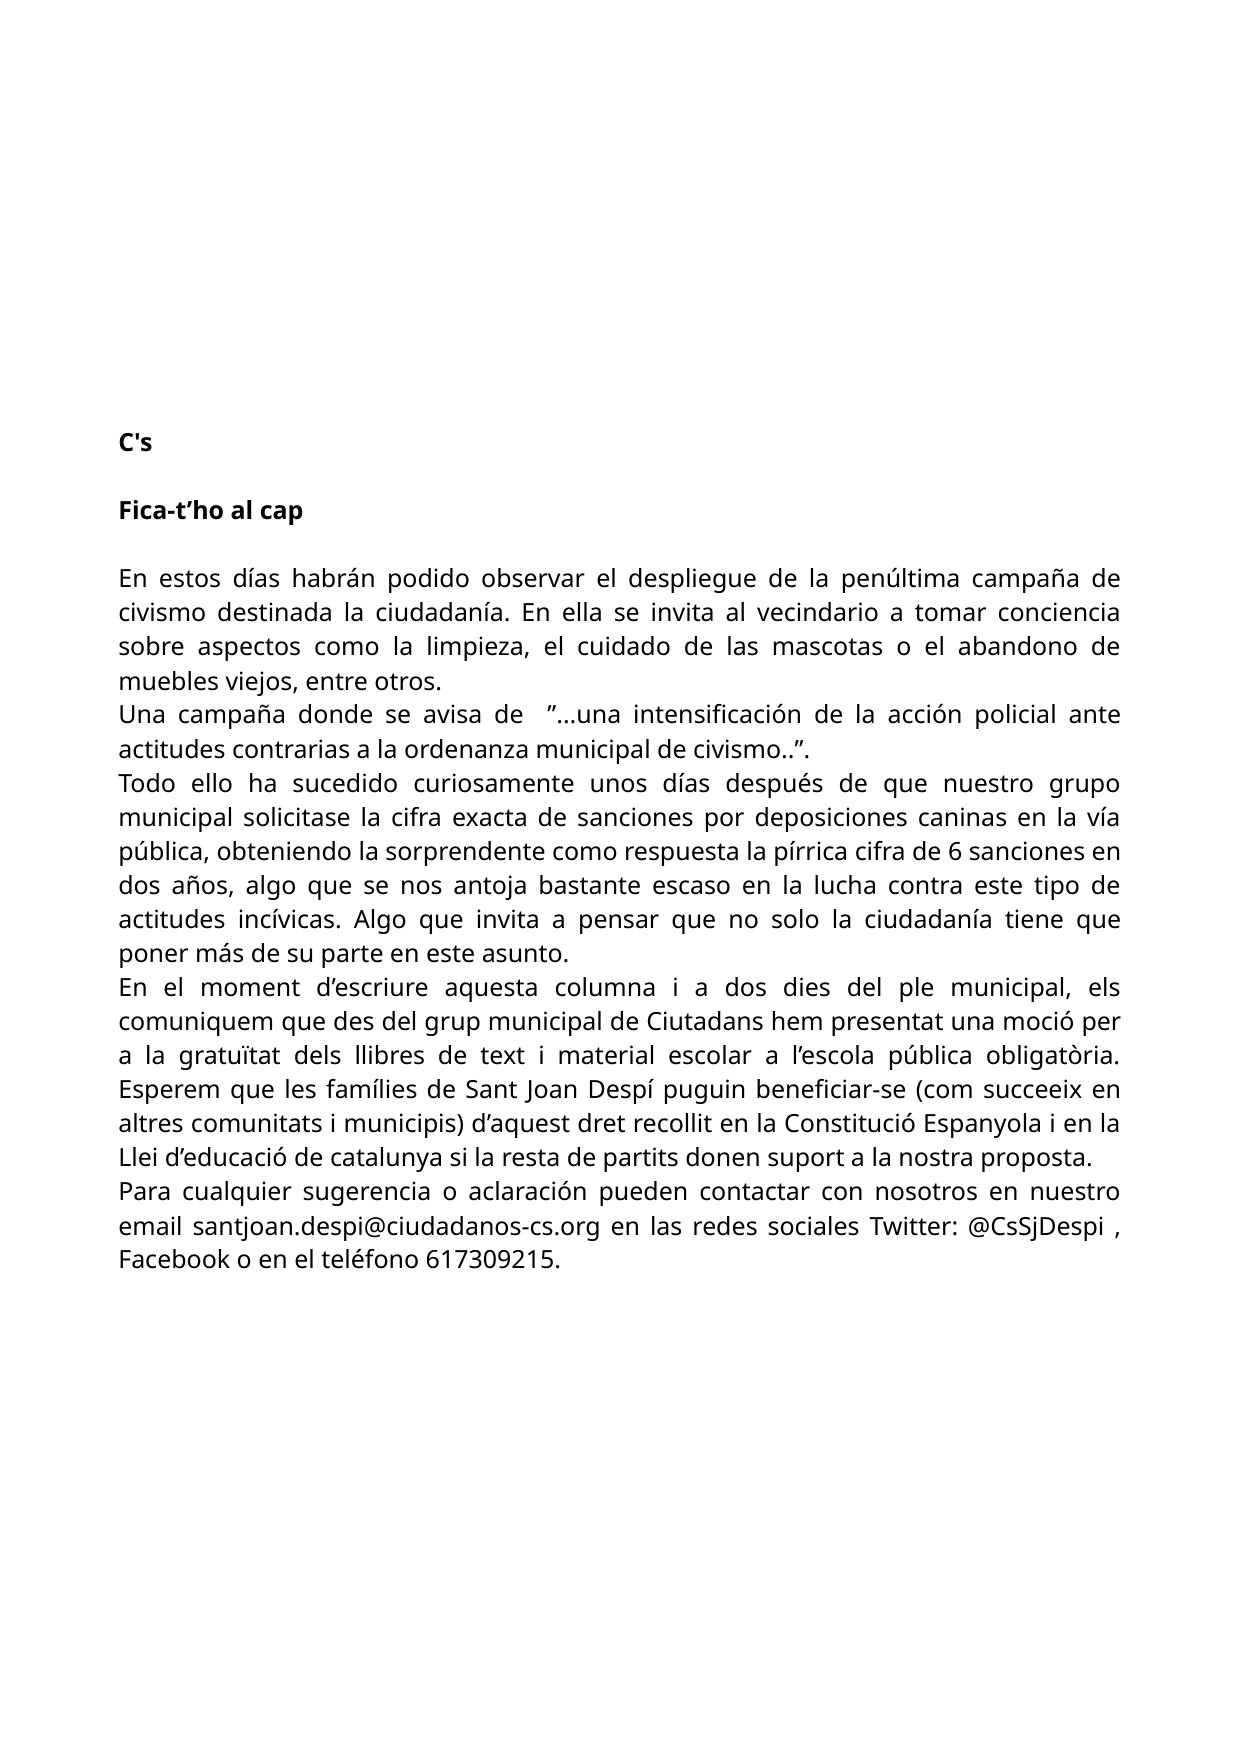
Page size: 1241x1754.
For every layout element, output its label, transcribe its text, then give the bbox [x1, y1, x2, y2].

text C's [118, 425, 1122, 459]
text Todo ello ha sucedido curiosamente unos días después de que nuestro grupo municipal solicitase la cifra exacta de sanciones por deposiciones caninas en la vía pública, obteniendo la sorprendente como respuesta la pírrica cifra de 6 sanciones en dos años, algo que se nos antoja bastante escaso en la lucha contra este tipo de actitudes incívicas. Algo que invita a pensar que no solo la ciudadanía tiene que poner más de su parte en este asunto. [118, 765, 1122, 970]
text Para cualquier sugerencia o aclaración pueden contactar con nosotros en nuestro email santjoan.despi@ciudadanos-cs.org en las redes sociales Twitter: @CsSjDespi , Facebook o en el teléfono 617309215. [118, 1174, 1122, 1276]
text Una campaña donde se avisa de ”...una intensificación de la acción policial ante actitudes contrarias a la ordenanza municipal de civismo..”. [118, 697, 1122, 765]
text En el moment d’escriure aquesta columna i a dos dies del ple municipal, els comuniquem que des del grup municipal de Ciutadans hem presentat una moció per a la gratuïtat dels llibres de text i material escolar a l’escola pública obligatòria. Esperem que les famílies de Sant Joan Despí puguin beneficiar-se (com succeeix en altres comunitats i municipis) d’aquest dret recollit en la Constitució Espanyola i en la Llei d’educació de catalunya si la resta de partits donen suport a la nostra proposta. [118, 970, 1122, 1174]
text En estos días habrán podido observar el despliegue de la penúltima campaña de civismo destinada la ciudadanía. En ella se invita al vecindario a tomar conciencia sobre aspectos como la limpieza, el cuidado de las mascotas o el abandono de muebles viejos, entre otros. [118, 561, 1122, 697]
text Fica-t’ho al cap [118, 493, 1122, 527]
